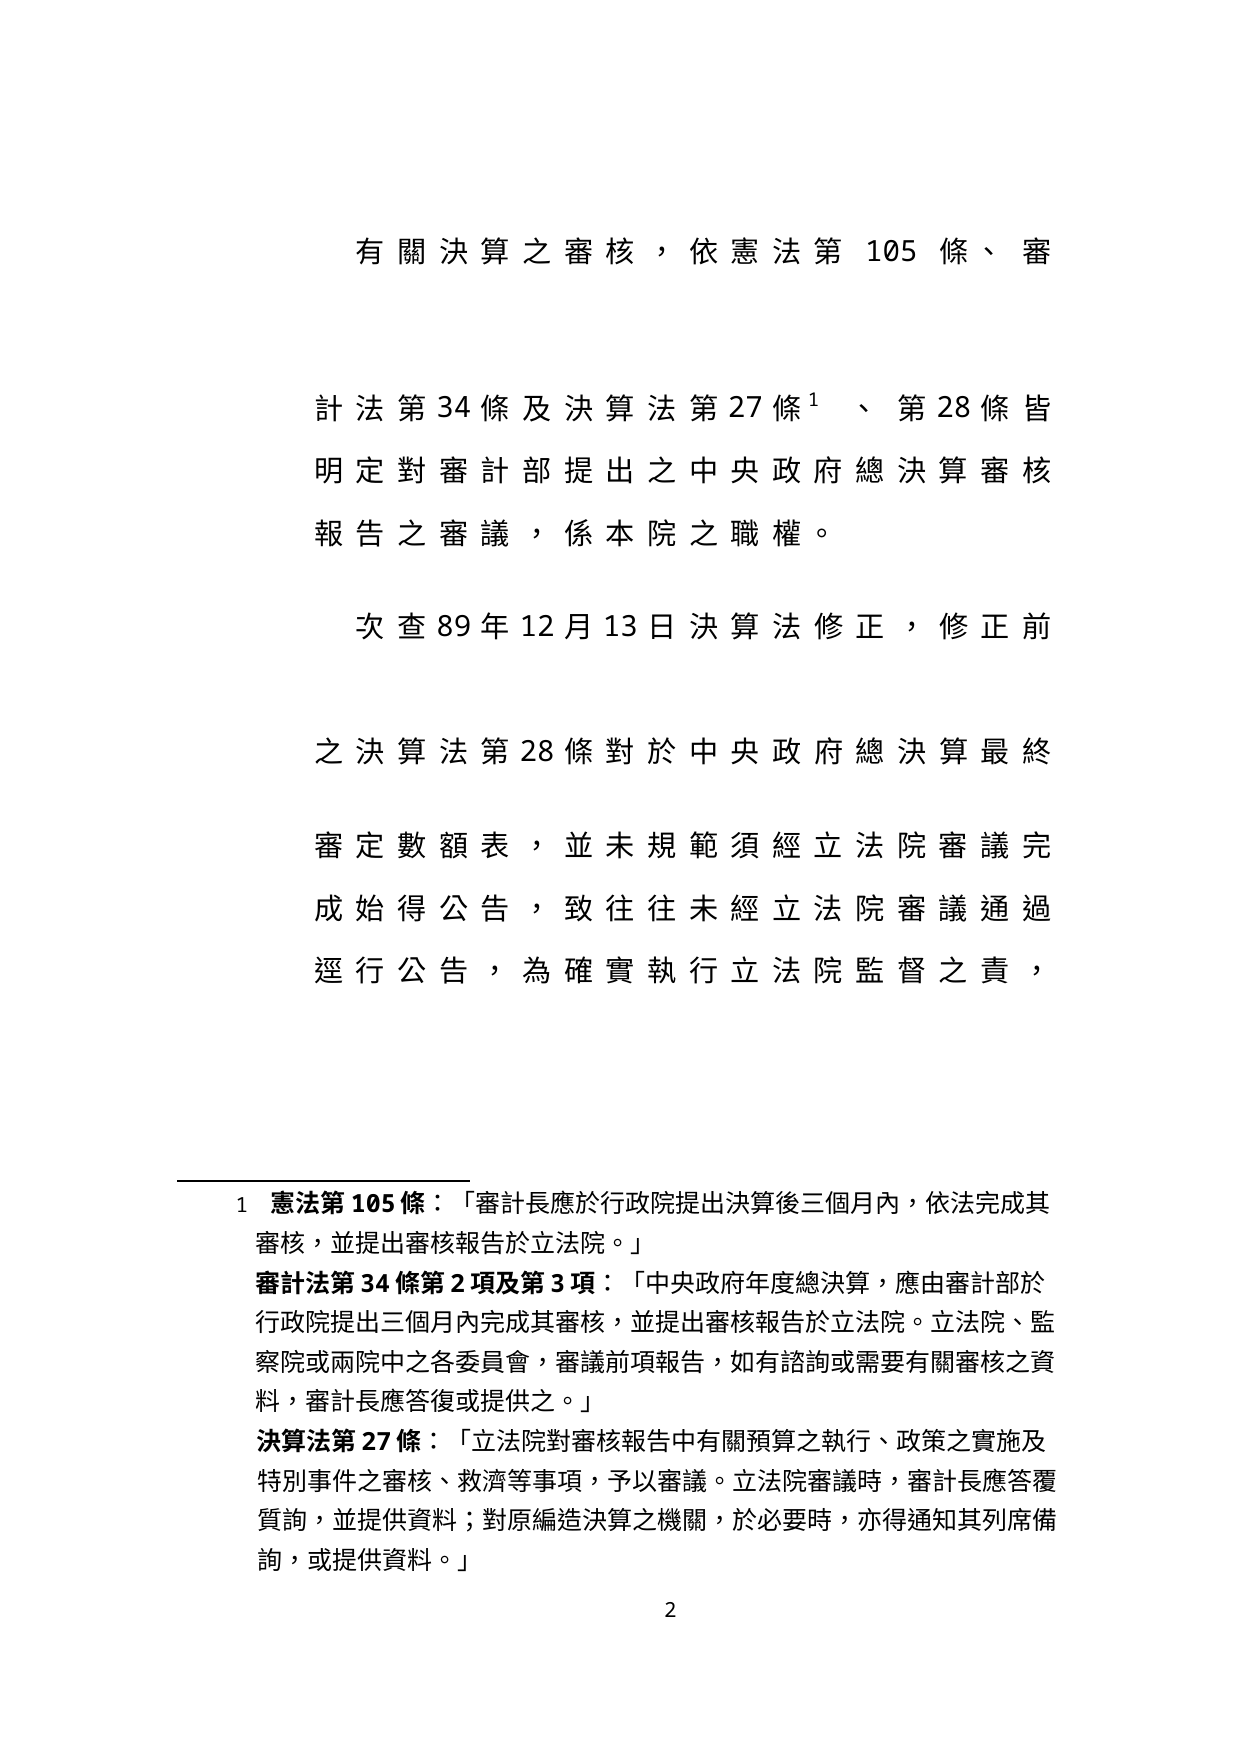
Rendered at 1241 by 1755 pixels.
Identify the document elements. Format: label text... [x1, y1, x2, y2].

text 次查89年12月13日決算法修正，修正前之決算法第28條對於中央政府總決算最終審定數額表，並未規範須經立法院審議完成始得公告，致往往未經立法院審議通過逕行公告，為確實執行立法院監督之責，故修正決算法第28條規定總決算最終審定數額表，必須由立法院審議通過後，送交監察院，再由監察院咨請總統公告，方符法制程序。參酌其修正意旨，亦冀透過立法院對審計部提出之決算審核報告依法審議，以發揮監督之責、完備決算審查制度，並督促審計機關審慎查核。 [271, 552, 1058, 990]
text 有關決算之審核，依憲法第105條、審計法第34條及決算法第27條、第28條皆明定對審計部提出之中央政府總決算審核報告之審議，係本院之職權。 [271, 177, 1058, 552]
text 決算法第27條：「立法院對審核報告中有關預算之執行、政策之實施及特別事件之審核、救濟等事項，予以審議。立法院審議時，審計長應答覆質詢，並提供資料；對原編造決算之機關，於必要時，亦得通知其列席備詢，或提供資料。」 [256, 1419, 1063, 1577]
text 憲法第105條：「審計長應於行政院提出決算後三個月內，依法完成其審核，並提出審核報告於立法院。」 [235, 1181, 1063, 1260]
text 審計法第34條第2項及第3項：「中央政府年度總決算，應由審計部於行政院提出三個月內完成其審核，並提出審核報告於立法院。立法院、監察院或兩院中之各委員會，審議前項報告，如有諮詢或需要有關審核之資料，審計長應答復或提供之。」 [240, 1260, 1063, 1419]
